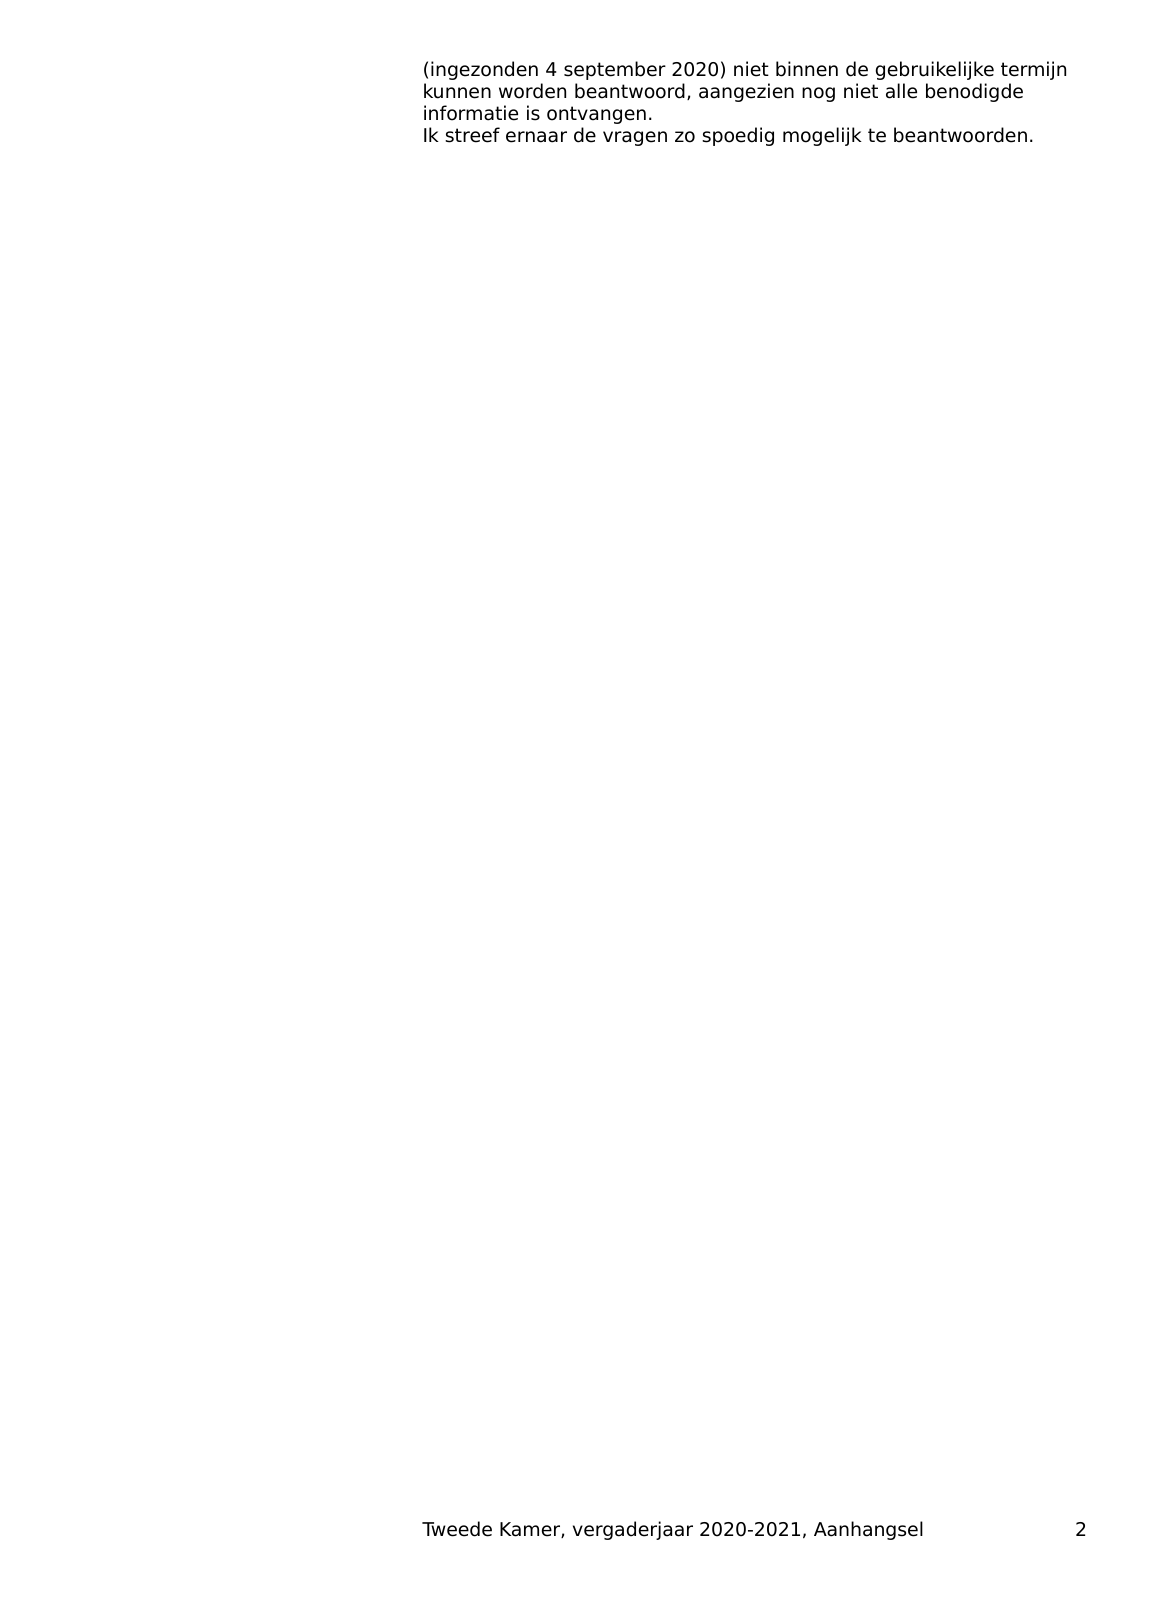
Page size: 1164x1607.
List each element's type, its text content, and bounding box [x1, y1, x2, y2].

text (ingezonden 4 september 2020) niet binnen de gebruikelijke termijn kunnen worden beantwoord, aangezien nog niet alle benodigde informatie is ontvangen. [422, 59, 1087, 125]
text Ik streef ernaar de vragen zo spoedig mogelijk te beantwoorden. [422, 125, 1087, 147]
